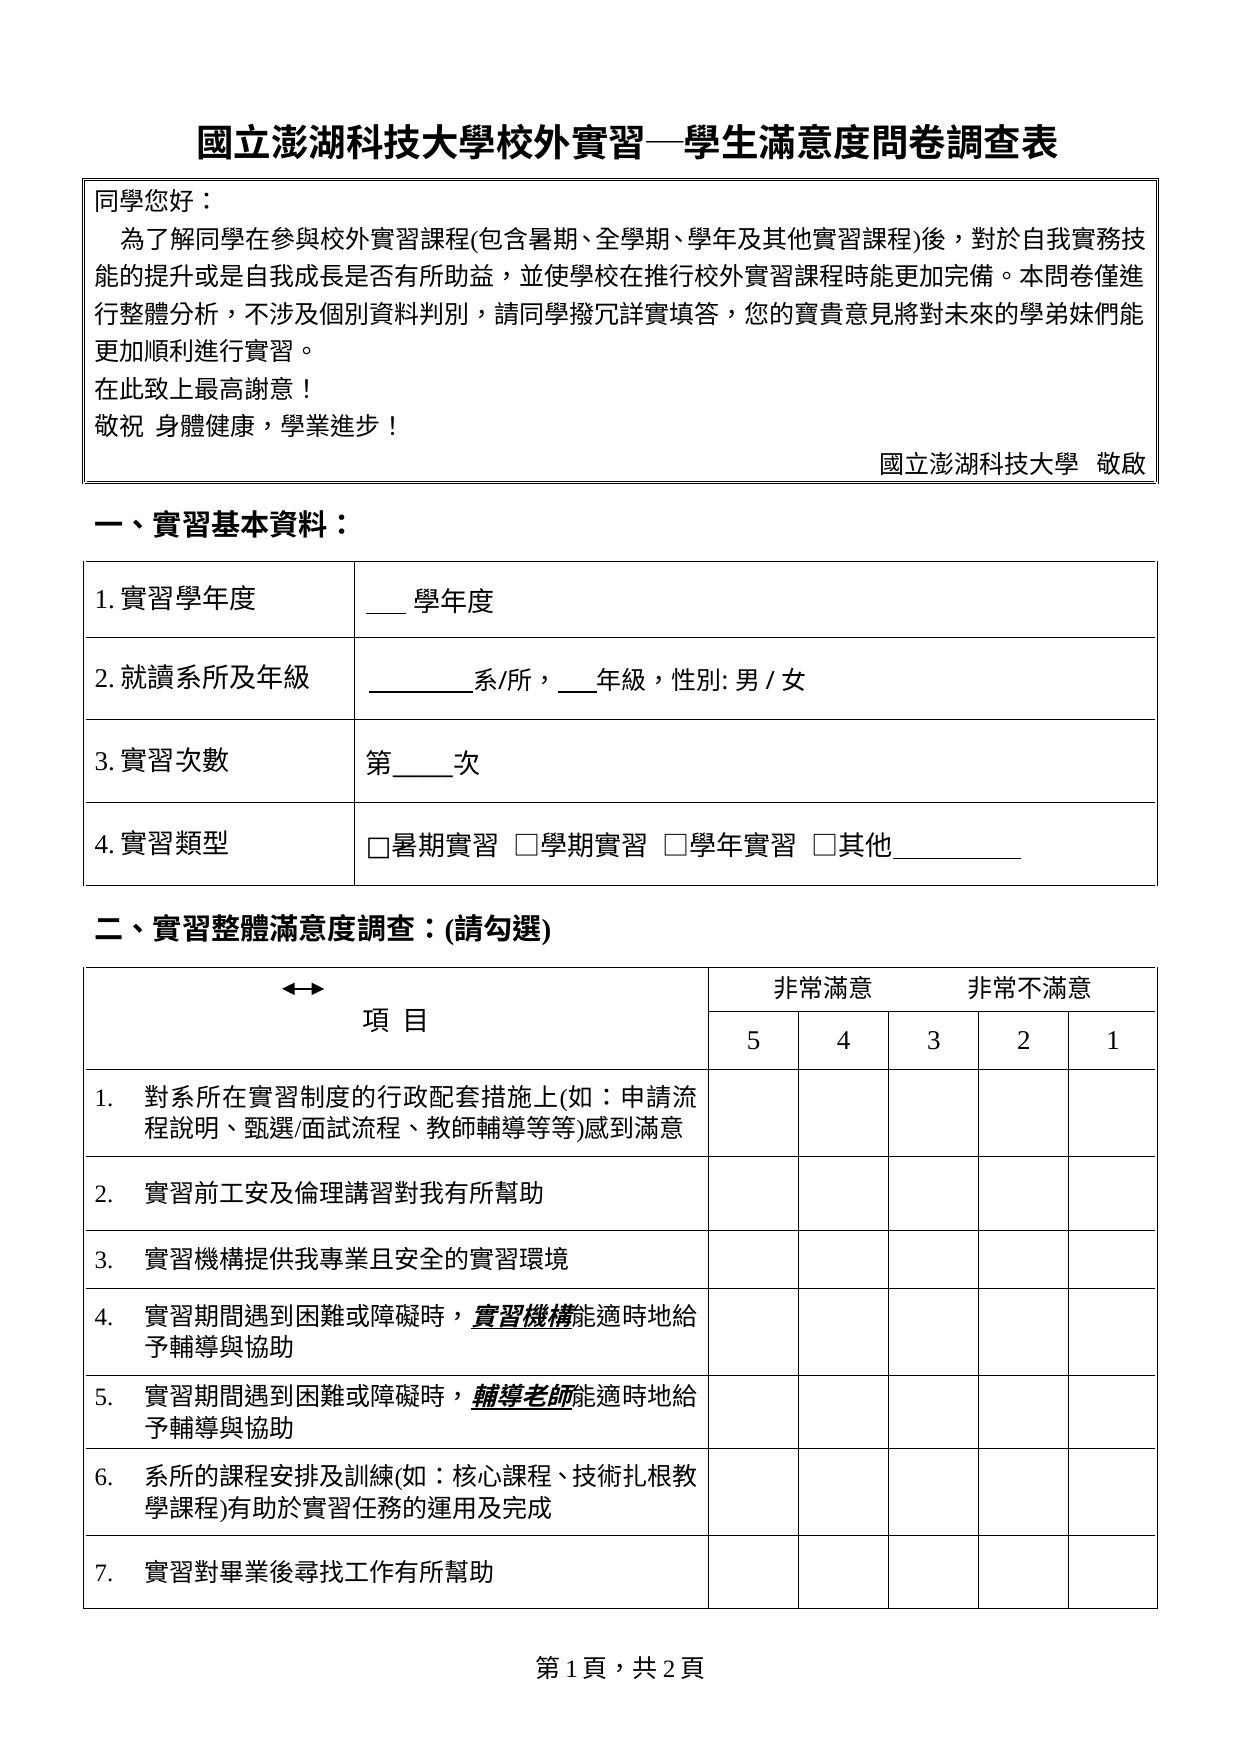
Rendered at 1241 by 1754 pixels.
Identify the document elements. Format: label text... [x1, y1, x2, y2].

table_cell [889, 1536, 978, 1608]
text 國立澎湖科技大學校外實習─學生滿意度問卷調查表 [162, 103, 1092, 178]
table_cell 系/所， 年級，性別: 男 / 女 [355, 637, 1157, 719]
table_cell [979, 1449, 1068, 1535]
table_cell [979, 1070, 1068, 1156]
table_cell 學年度 [355, 561, 1157, 637]
table_cell [889, 1157, 978, 1229]
table_cell 實習機構提供我專業且安全的實習環境 [84, 1230, 708, 1288]
table_cell [979, 1157, 1068, 1229]
table_cell 系所的課程安排及訓練(如：核心課程、技術扎根教學課程)有助於實習任務的運用及完成 [84, 1448, 708, 1535]
table_cell [889, 1231, 978, 1288]
table_cell 實習期間遇到困難或障礙時，實習機構能適時地給予輔導與協助 [84, 1288, 708, 1375]
table_cell [799, 1070, 888, 1156]
table_cell [799, 1157, 888, 1229]
table_cell [1069, 1535, 1157, 1608]
table_cell [979, 1231, 1068, 1288]
table_cell [979, 1289, 1068, 1375]
table_cell [799, 1449, 888, 1535]
table_cell [799, 1231, 888, 1288]
table_cell 項 目 [84, 967, 708, 1069]
table_cell 二、實習整體滿意度調查：(請勾選) [83, 885, 1157, 967]
table_cell [889, 1070, 978, 1156]
table_cell [1069, 1448, 1157, 1535]
table_cell [1069, 1375, 1157, 1448]
table_cell [979, 1376, 1068, 1448]
table_cell [709, 1289, 798, 1375]
table_cell 實習對畢業後尋找工作有所幫助 [84, 1535, 708, 1608]
table_cell 非常滿意 非常不滿意 [709, 967, 1157, 1011]
table_cell [889, 1289, 978, 1375]
table_cell 2 [979, 1012, 1068, 1069]
table_cell [1069, 1230, 1157, 1288]
table_cell 實習學年度 [84, 561, 354, 637]
table_cell [709, 1449, 798, 1535]
table_cell 第_____次 [355, 719, 1157, 802]
table_cell [709, 1157, 798, 1229]
table_cell [799, 1536, 888, 1608]
table_cell [709, 1231, 798, 1288]
table_cell [709, 1536, 798, 1608]
table_cell [799, 1289, 888, 1375]
table_cell [799, 1376, 888, 1448]
table_cell 實習前工安及倫理講習對我有所幫助 [84, 1156, 708, 1229]
table_cell 1 [1069, 1011, 1157, 1069]
table_cell [1069, 1288, 1157, 1375]
table_cell 一、實習基本資料： [83, 481, 1157, 561]
table_cell [889, 1449, 978, 1535]
table_cell [979, 1536, 1068, 1608]
table_cell 實習期間遇到困難或障礙時，輔導老師能適時地給予輔導與協助 [84, 1375, 708, 1448]
table_cell [889, 1376, 978, 1448]
table_cell 實習次數 [84, 719, 354, 802]
table_cell [709, 1070, 798, 1156]
table_cell 對系所在實習制度的行政配套措施上(如：申請流程說明、甄選/面試流程、教師輔導等等)感到滿意 [84, 1069, 708, 1156]
table_cell 5 [709, 1012, 798, 1069]
table_cell [709, 1376, 798, 1448]
table_cell □暑期實習 □學期實習 □學年實習 □其他 [355, 802, 1157, 885]
table_cell 4 [799, 1012, 888, 1069]
table_cell 實習類型 [84, 802, 354, 885]
table_cell 就讀系所及年級 [84, 637, 354, 719]
table_cell 3 [889, 1012, 978, 1069]
table_cell [1069, 1069, 1157, 1156]
table_header 同學您好： 為了解同學在參與校外實習課程(包含暑期、全學期、學年及其他實習課程)後，對於自我實務技能的提升或是自我成長是否有所助益，並使學校在推行校外實習課程時能更加完備。本問卷僅進行整體分析，不涉及個別資料判別，請同學撥冗詳實填答，您的寶貴意見將對未來的學弟妹們能更加順利進行實習。 在此致上最高謝意！ 敬祝 身體健康，學業進步！ 國立澎湖科技大學 敬啟 [85, 181, 1156, 481]
table_cell [1069, 1156, 1157, 1229]
